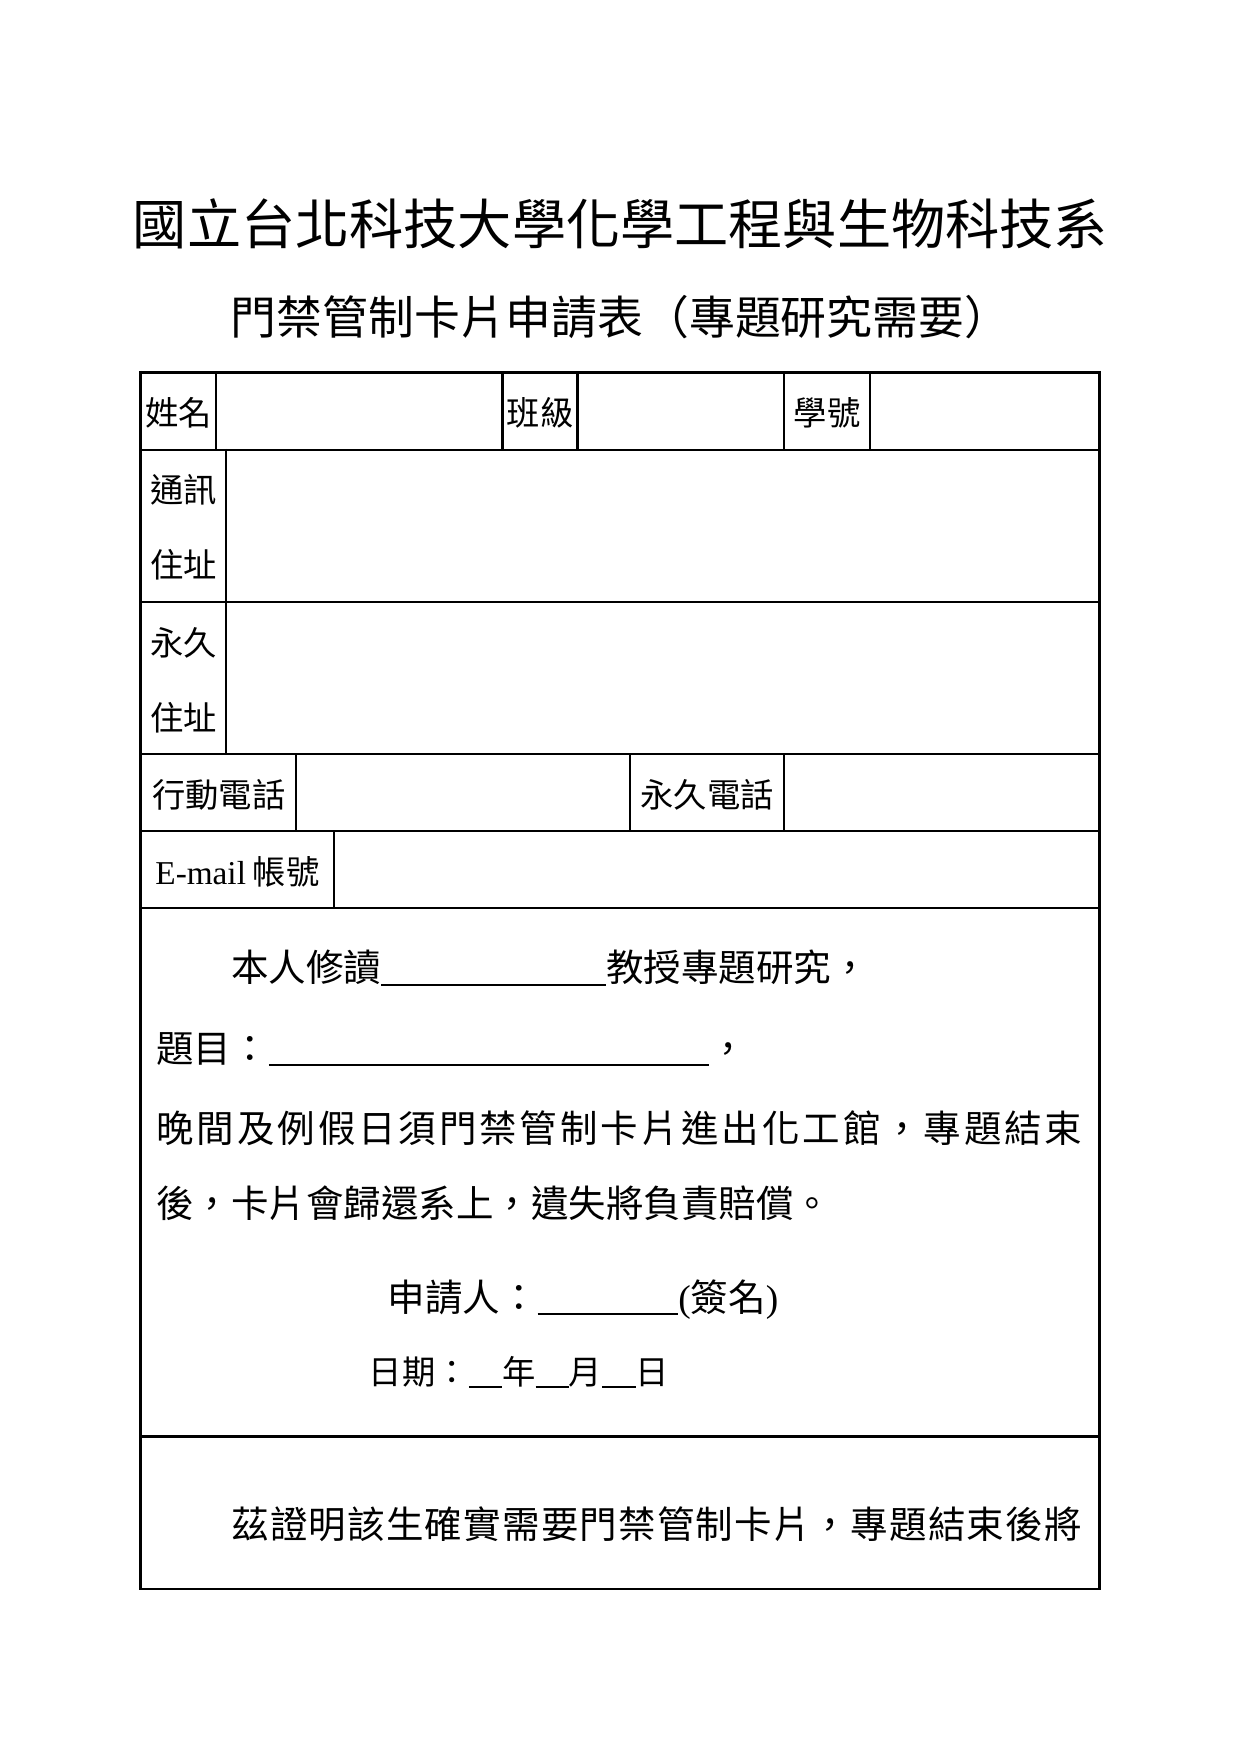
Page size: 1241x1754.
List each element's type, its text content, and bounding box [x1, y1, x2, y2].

table_header 學號 [785, 374, 869, 449]
table_header [871, 374, 1098, 449]
table_cell 永久電話 [631, 755, 783, 830]
table_header [579, 374, 783, 449]
table_cell 永久 住址 [142, 603, 225, 753]
table_cell 茲證明該生確實需要門禁管制卡片，專題結束後將 [142, 1438, 1098, 1587]
table_cell [335, 832, 1098, 907]
table_header [217, 374, 501, 449]
table_cell [785, 755, 1098, 830]
text 門禁管制卡片申請表（專題研究需要） [148, 277, 1092, 352]
table_cell E-mail帳號 [142, 832, 333, 907]
table_cell [227, 451, 1098, 601]
table_cell 行動電話 [142, 755, 295, 830]
table_cell 本人修讀 教授專題研究， 題目： ， 晚間及例假日須門禁管制卡片進出化工館，專題結束後，卡片會歸還系上，遺失將負責賠償。 申請人： (簽名) 日期： 年 月 日 [142, 909, 1098, 1435]
table_cell [297, 755, 629, 830]
table_header 姓名 [142, 374, 215, 449]
table_cell [227, 603, 1098, 753]
table_header 班級 [504, 374, 576, 449]
table_cell 通訊 住址 [142, 451, 225, 601]
text 國立台北科技大學化學工程與生物科技系 [129, 164, 1111, 277]
